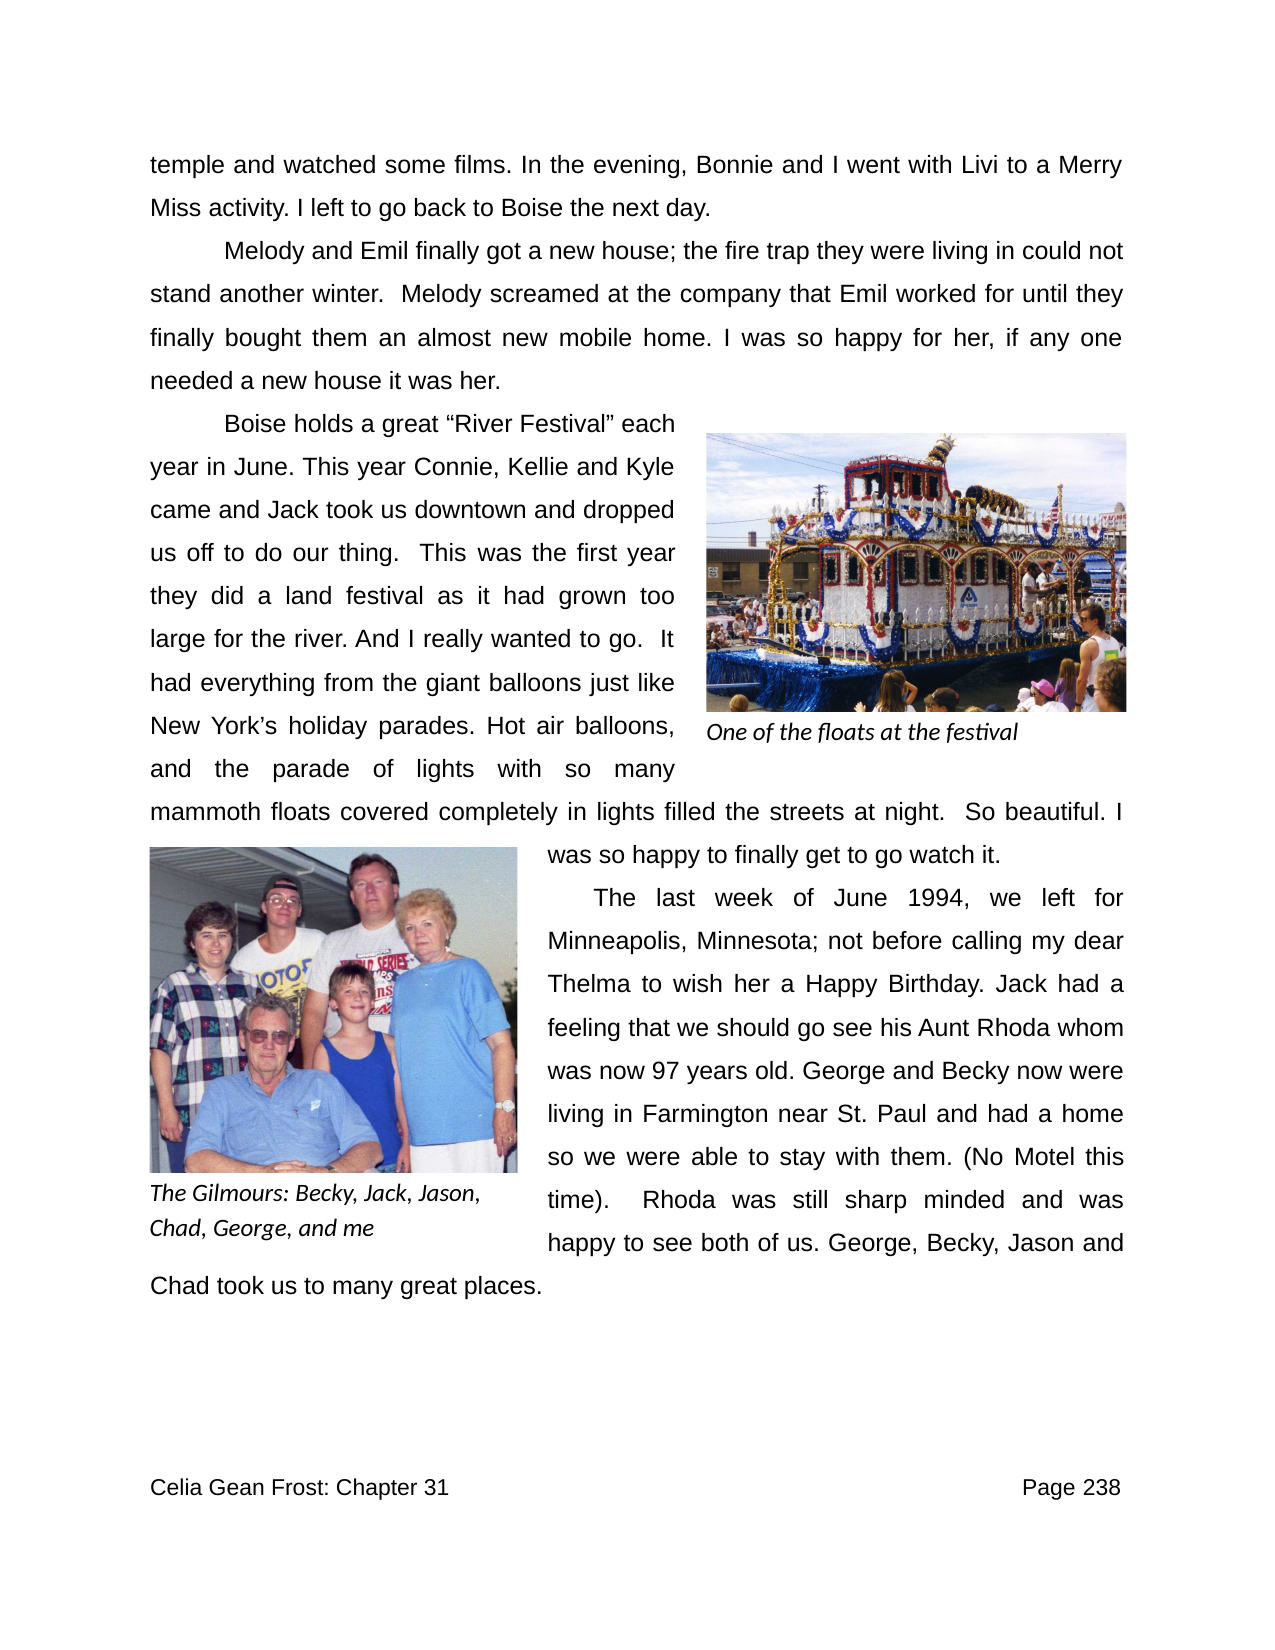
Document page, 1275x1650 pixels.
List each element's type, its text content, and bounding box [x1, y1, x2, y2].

text The Gilmours: Becky, Jack, Jason, Chad, George, and me [149, 1173, 517, 1243]
text Boise holds a great “River Festival” each year in June. This year Connie, Kellie and Kyle came and Jack took us downtown and dropped us off to do our thing. This was the first year they did a land festival as it had grown too large for the river. And I really wanted to go. It had everything from the giant balloons just like New York’s holiday parades. Hot air balloons, and the parade of lights with so many mammoth floats covered completely in lights filled the streets at night. So beautiful. I was so happy to finally get to go watch it. [149, 409, 1126, 869]
text Melody and Emil finally got a new house; the fire trap they were living in could not stand another winter. Melody screamed at the company that Emil worked for until they finally bought them an almost new mobile home. I was so happy for her, if any one needed a new house it was her. [150, 236, 1125, 394]
text The last week of June 1994, we left for Minneapolis, Minnesota; not before calling my dear Thelma to wish her a Happy Birthday. Jack had a feeling that we should go see his Aunt Rhoda whom was now 97 years old. George and Becky now were living in Farmington near St. Paul and had a home so we were able to stay with them. (No Motel this time). Rhoda was still sharp minded and was happy to see both of us. George, Becky, Jason and Chad took us to many great places. [150, 883, 1125, 1300]
text One of the floats at the festival [706, 712, 1126, 747]
picture [149, 847, 518, 1173]
picture [706, 433, 1127, 712]
text temple and watched some films. In the evening, Bonnie and I went with Livi to a Merry Miss activity. I left to go back to Boise the next day. [150, 150, 1125, 222]
